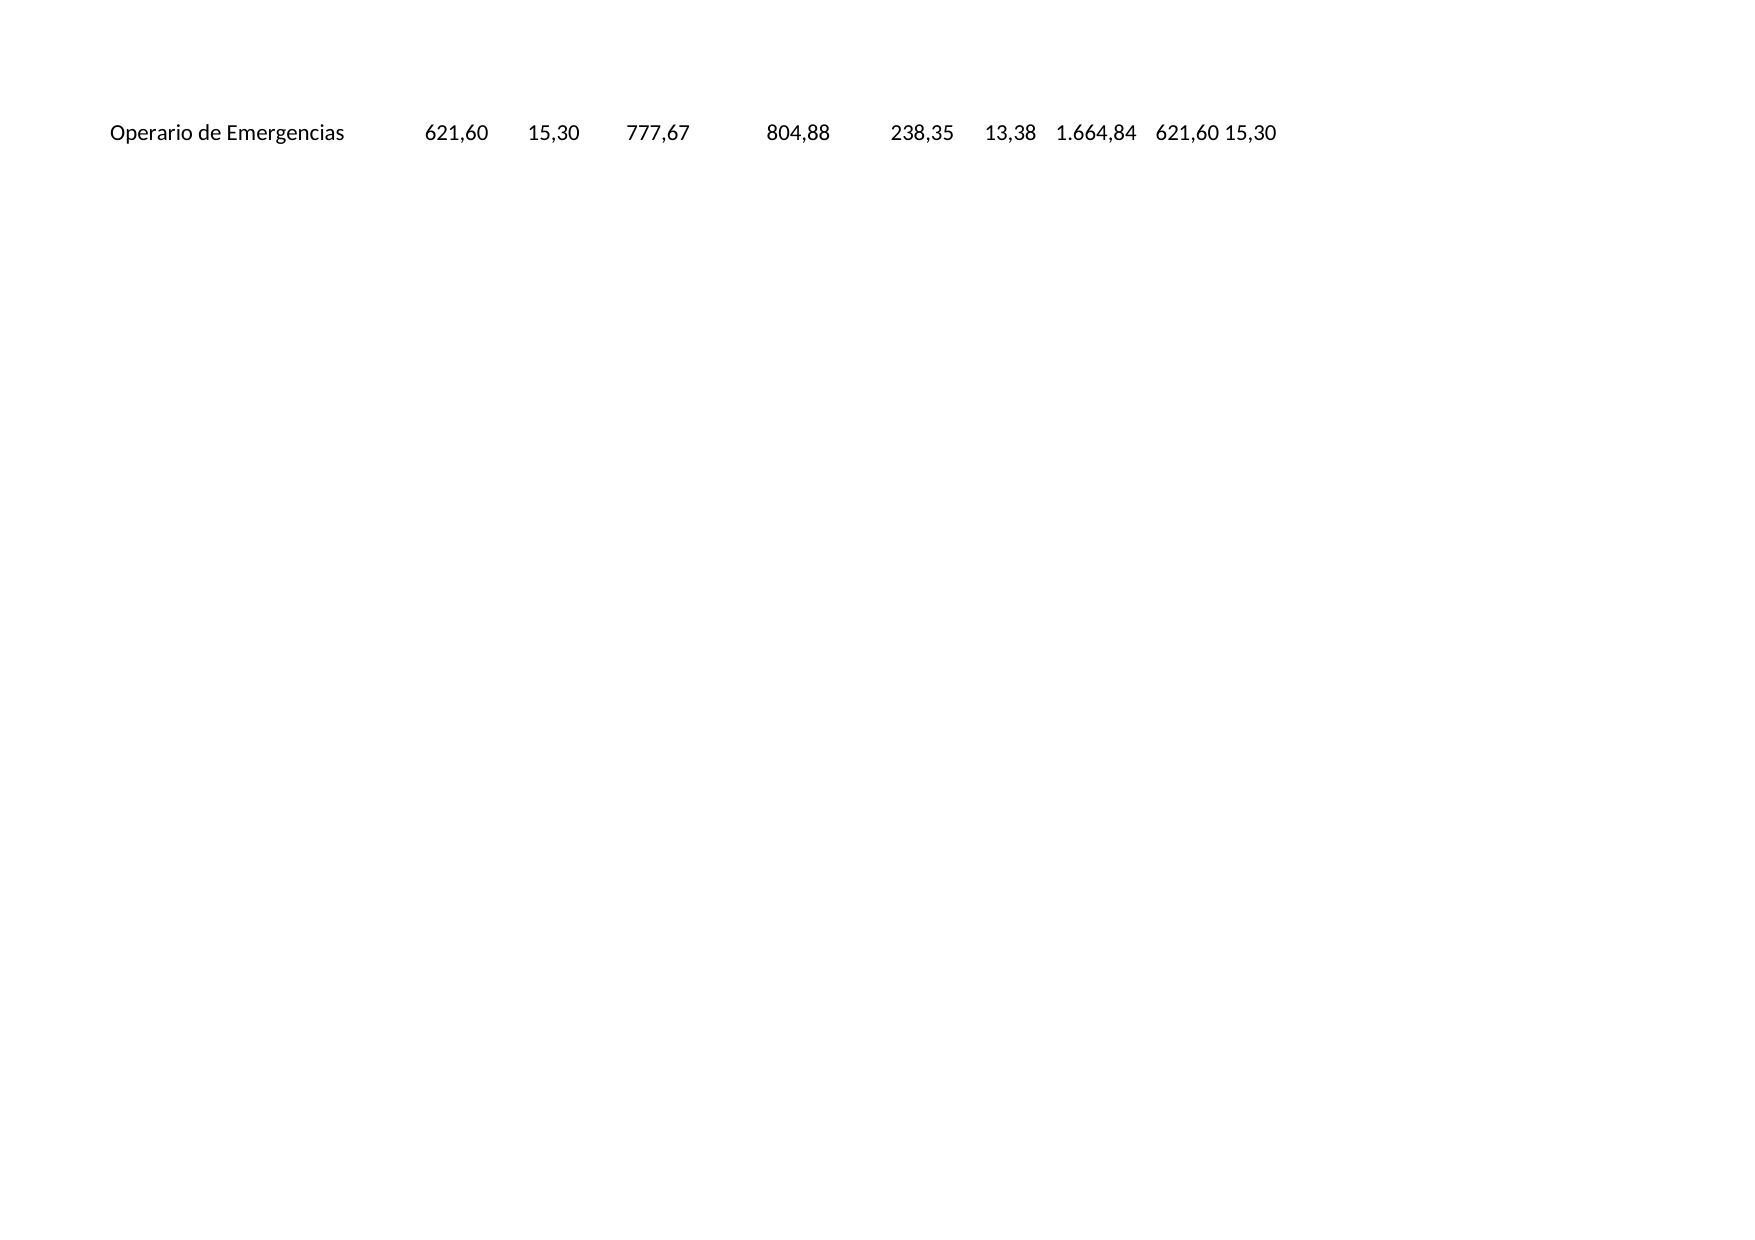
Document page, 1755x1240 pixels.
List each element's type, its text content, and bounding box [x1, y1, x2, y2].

table_cell 238,35 [890, 119, 984, 148]
table_cell 621,60 15,30 [1155, 119, 1284, 148]
table_cell 13,38 [984, 119, 1055, 148]
table_cell 777,67 [626, 119, 766, 148]
table_cell 1.664,84 [1055, 119, 1155, 148]
table_cell 804,88 [766, 119, 890, 148]
table_cell Operario de Emergencias [110, 119, 424, 148]
table_cell 15,30 [528, 119, 626, 148]
table_cell 621,60 [425, 119, 527, 148]
